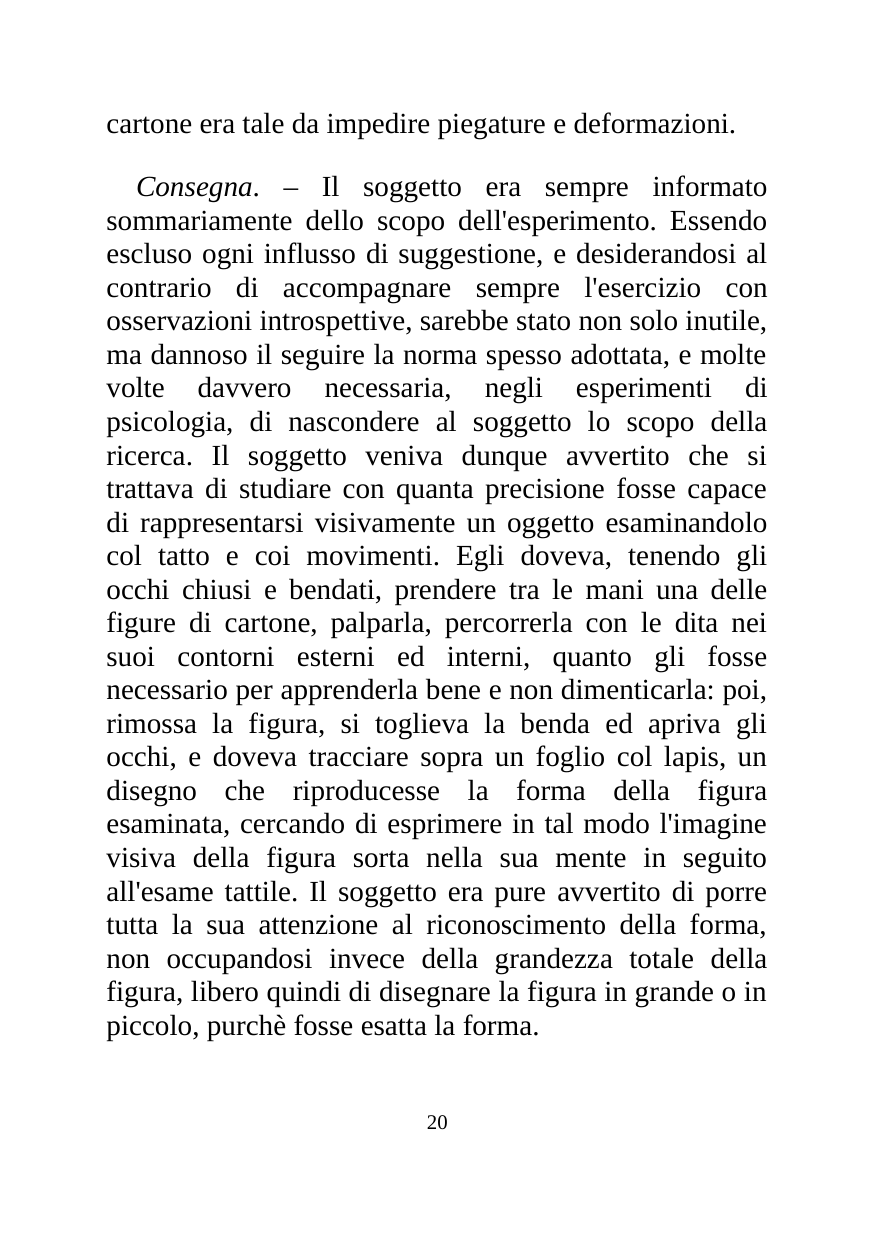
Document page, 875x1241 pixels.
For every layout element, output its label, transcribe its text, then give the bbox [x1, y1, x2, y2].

text Consegna. – Il soggetto era sempre informato sommariamente dello scopo dell'esperimento. Essendo escluso ogni influsso di suggestione, e desiderandosi al contrario di accompagnare sempre l'esercizio con osservazioni introspettive, sarebbe stato non solo inutile, ma dannoso il seguire la norma spesso adottata, e molte volte davvero necessaria, negli esperimenti di psicologia, di nascondere al soggetto lo scopo della ricerca. Il soggetto veniva dunque avvertito che si trattava di studiare con quanta precisione fosse capace di rappresentarsi visivamente un oggetto esaminandolo col tatto e coi movimenti. Egli doveva, tenendo gli occhi chiusi e bendati, prendere tra le mani una delle figure di cartone, palparla, percorrerla con le dita nei suoi contorni esterni ed interni, quanto gli fosse necessario per apprenderla bene e non dimenticarla: poi, rimossa la figura, si toglieva la benda ed apriva gli occhi, e doveva tracciare sopra un foglio col lapis, un disegno che riproducesse la forma della figura esaminata, cercando di esprimere in tal modo l'imagine visiva della figura sorta nella sua mente in seguito all'esame tattile. Il soggetto era pure avvertito di porre tutta la sua attenzione al riconoscimento della forma, non occupandosi invece della grandezza totale della figura, libero quindi di disegnare la figura in grande o in piccolo, purchè fosse esatta la forma. [106, 169, 768, 1041]
text cartone era tale da impedire piegature e deformazioni. [106, 106, 768, 140]
